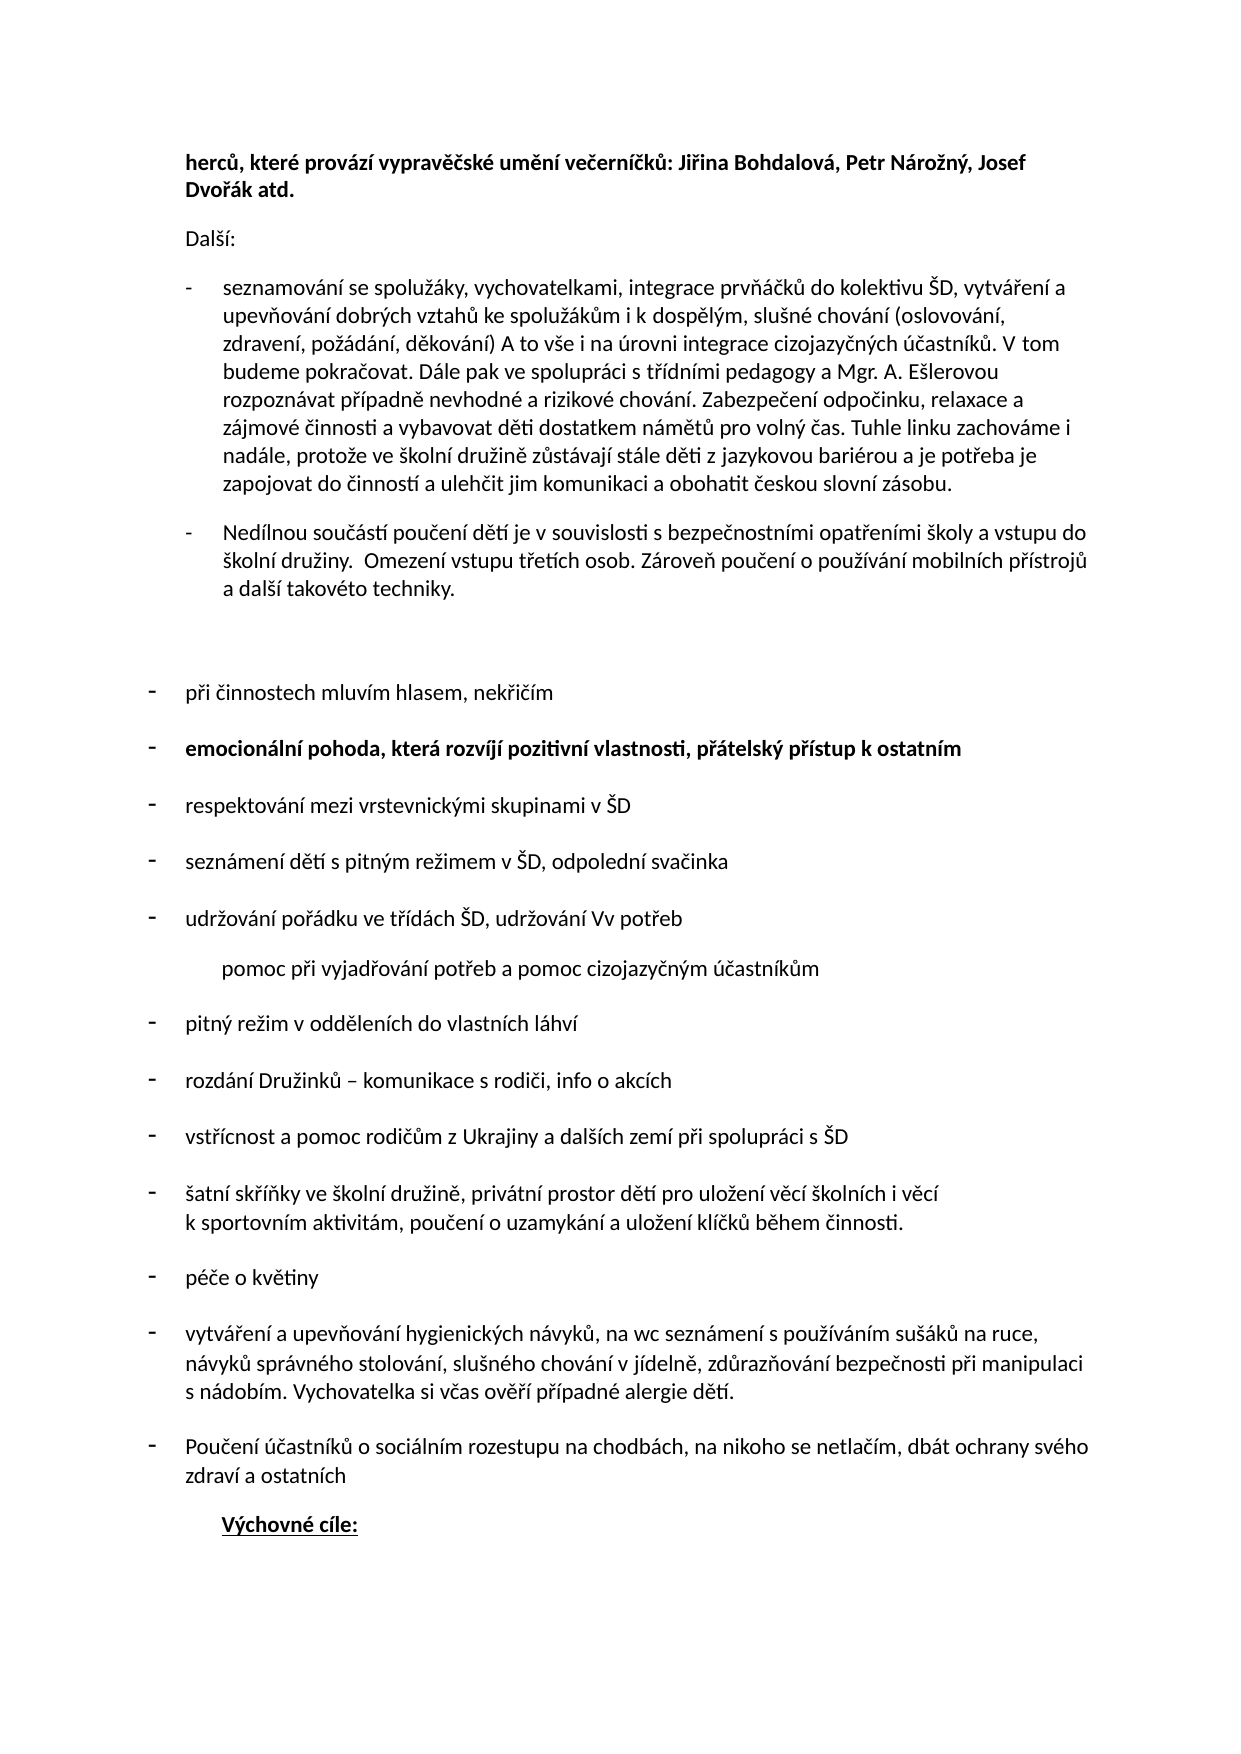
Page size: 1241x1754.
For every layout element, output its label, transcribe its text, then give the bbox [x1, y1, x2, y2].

list udržování pořádku ve třídách ŠD, udržování Vv potřeb [148, 898, 1093, 933]
text herců, které provází vypravěčské umění večerníčků: Jiřina Bohdalová, Petr Nárožný, Josef Dvořák atd. [185, 148, 1093, 204]
list respektování mezi vrstevnickými skupinami v ŠD [148, 785, 1093, 821]
list vstřícnost a pomoc rodičům z Ukrajiny a dalších zemí při spolupráci s ŠD [148, 1116, 1093, 1152]
list seznámení dětí s pitným režimem v ŠD, odpolední svačinka [148, 841, 1093, 877]
list rozdání Družinků – komunikace s rodiči, info o akcích [148, 1060, 1093, 1095]
list péče o květiny [148, 1257, 1093, 1293]
list seznamování se spolužáky, vychovatelkami, integrace prvňáčků do kolektivu ŠD, vytváření a upevňování dobrých vztahů ke spolužákům i k dospělým, slušné chování (oslovování, zdravení, požádání, děkování) A to vše i na úrovni integrace cizojazyčných účastníků. V tom budeme pokračovat. Dále pak ve spolupráci s třídními pedagogy a Mgr. A. Ešlerovou rozpoznávat případně nevhodné a rizikové chování. Zabezpečení odpočinku, relaxace a zájmové činnosti a vybavovat děti dostatkem námětů pro volný čas. Tuhle linku zachováme i nadále, protože ve školní družině zůstávají stále děti z jazykovou bariérou a je potřeba je zapojovat do činností a ulehčit jim komunikaci a obohatit českou slovní zásobu. [185, 273, 1093, 497]
list Nedílnou součástí poučení dětí je v souvislosti s bezpečnostními opatřeními školy a vstupu do školní družiny. Omezení vstupu třetích osob. Zároveň poučení o používání mobilních přístrojů a další takovéto techniky. [185, 518, 1093, 602]
text pomoc při vyjadřování potřeb a pomoc cizojazyčným účastníkům [148, 954, 1093, 982]
list emocionální pohoda, která rozvíjí pozitivní vlastnosti, přátelský přístup k ostatním [148, 728, 1093, 764]
list vytváření a upevňování hygienických návyků, na wc seznámení s používáním sušáků na ruce, návyků správného stolování, slušného chování v jídelně, zdůrazňování bezpečnosti při manipulaci s nádobím. Vychovatelka si včas ověří případné alergie dětí. [148, 1313, 1093, 1405]
list šatní skříňky ve školní družině, privátní prostor dětí pro uložení věcí školních i věcí k sportovním aktivitám, poučení o uzamykání a uložení klíčků během činnosti. [148, 1173, 1093, 1236]
list při činnostech mluvím hlasem, nekřičím [148, 672, 1093, 708]
text Výchovné cíle: [221, 1511, 1093, 1538]
text Další: [185, 224, 1093, 252]
list Poučení účastníků o sociálním rozestupu na chodbách, na nikoho se netlačím, dbát ochrany svého zdraví a ostatních [148, 1426, 1093, 1490]
list pitný režim v odděleních do vlastních láhví [148, 1003, 1093, 1039]
